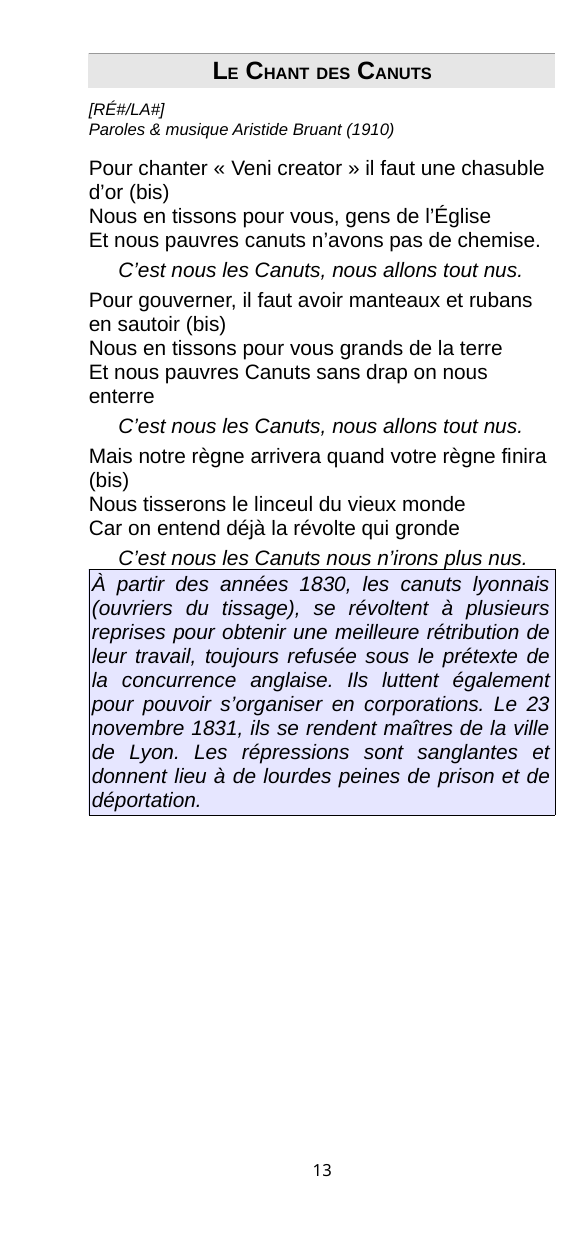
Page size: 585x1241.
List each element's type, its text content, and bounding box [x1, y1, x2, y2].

subtitle Le Chant des Canuts [88, 54, 555, 88]
text C’est nous les Canuts, nous allons tout nus. [118, 414, 555, 438]
text C’est nous les Canuts nous n’irons plus nus. [118, 545, 555, 569]
text C’est nous les Canuts, nous allons tout nus. [118, 258, 555, 282]
text Pour gouverner, il faut avoir manteaux et rubans en sautoir (bis) Nous en tissons pour vous grands de la terre Et nous pauvres Canuts sans drap on nous enterre [88, 288, 555, 408]
text À partir des années 1830, les canuts lyonnais (ouvriers du tissage), se révoltent à plusieurs reprises pour obtenir une meilleure rétribution de leur travail, toujours refusée sous le prétexte de la concurrence anglaise. Ils luttent également pour pouvoir s’organiser en corporations. Le 23 novembre 1831, ils se rendent maîtres de la ville de Lyon. Les répressions sont sanglantes et donnent lieu à de lourdes peines de prison et de déportation. [90, 570, 555, 815]
text Pour chanter « Veni creator » il faut une chasuble d’or (bis) Nous en tissons pour vous, gens de l’Église Et nous pauvres canuts n’avons pas de chemise. [88, 156, 555, 252]
text Mais notre règne arrivera quand votre règne finira (bis) Nous tisserons le linceul du vieux monde Car on entend déjà la révolte qui gronde [88, 443, 555, 539]
text [RÉ#/LA#] [88, 100, 555, 119]
text Paroles & musique Aristide Bruant (1910) [88, 119, 555, 138]
